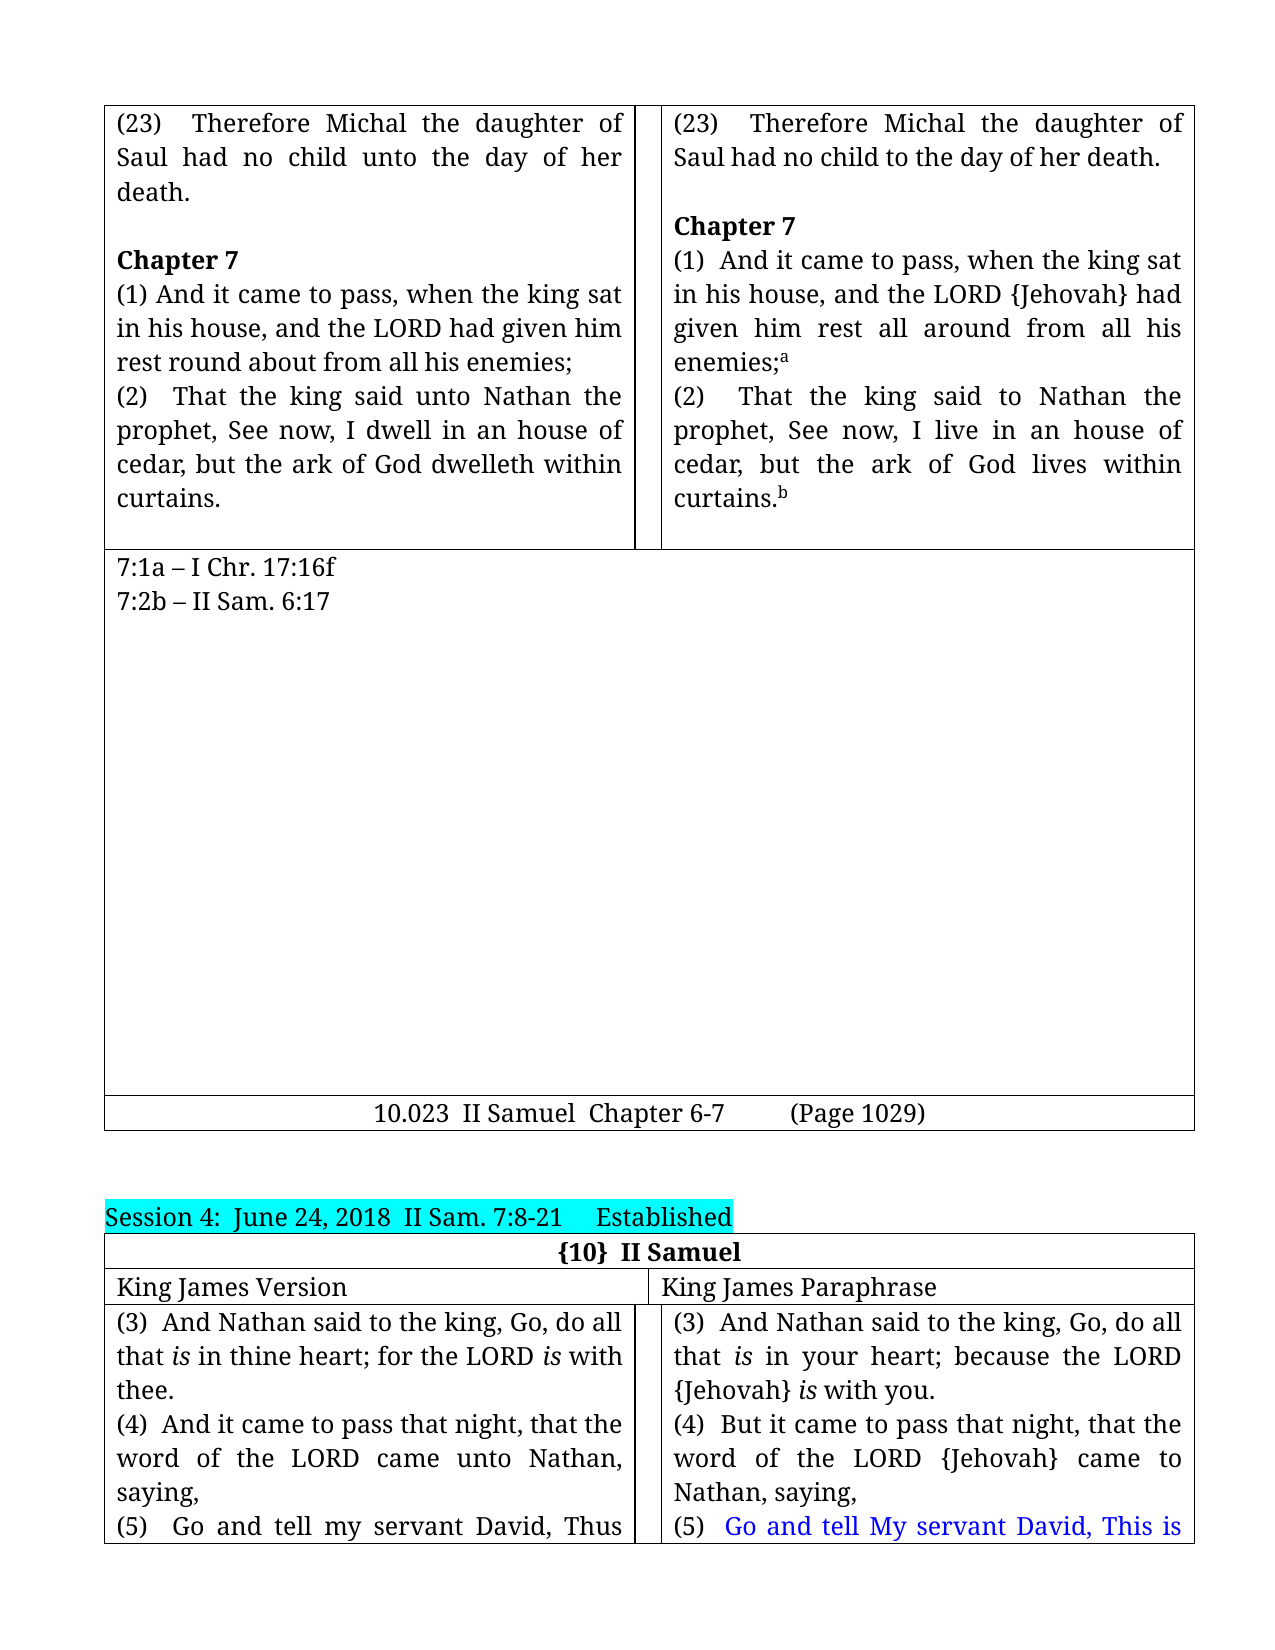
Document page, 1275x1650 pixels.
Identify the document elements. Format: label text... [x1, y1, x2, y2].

table_cell [636, 1305, 661, 1543]
table_cell 7:1a – I Chr. 17:16f 7:2b – II Sam. 6:17 [105, 550, 1194, 1095]
table_cell (3) And Nathan said to the king, Go, do all that is in thine heart; for the LORD is with thee. (4) And it came to pass that night, that the word of the LORD came unto Nathan, saying, (5) Go and tell my servant David, Thus [105, 1305, 634, 1543]
table_header {10} II Samuel [105, 1234, 1194, 1268]
table_cell (3) And Nathan said to the king, Go, do all that is in your heart; because the LORD {Jehovah} is with you. (4) But it came to pass that night, that the word of the LORD {Jehovah} came to Nathan, saying, (5) Go and tell My servant David, This is [662, 1305, 1194, 1543]
table_cell 10.023 II Samuel Chapter 6-7 (Page 1029) [105, 1096, 1194, 1130]
table_cell (23) Therefore Michal the daughter of Saul had no child to the day of her death. Chapter 7 (1) And it came to pass, when the king sat in his house, and the LORD {Jehovah} had given him rest all around from all his enemies;a (2) That the king said to Nathan the prophet, See now, I live in an house of cedar, but the ark of God lives within curtains.b [662, 106, 1194, 549]
text Session 4: June 24, 2018 II Sam. 7:8-21 Established [105, 1199, 1170, 1233]
table_cell [636, 106, 661, 549]
table_cell King James Paraphrase [649, 1269, 1194, 1303]
table_cell (23) Therefore Michal the daughter of Saul had no child unto the day of her death. Chapter 7 (1) And it came to pass, when the king sat in his house, and the LORD had given him rest round about from all his enemies; (2) That the king said unto Nathan the prophet, See now, I dwell in an house of cedar, but the ark of God dwelleth within curtains. [105, 106, 634, 549]
table_cell King James Version [105, 1269, 648, 1303]
